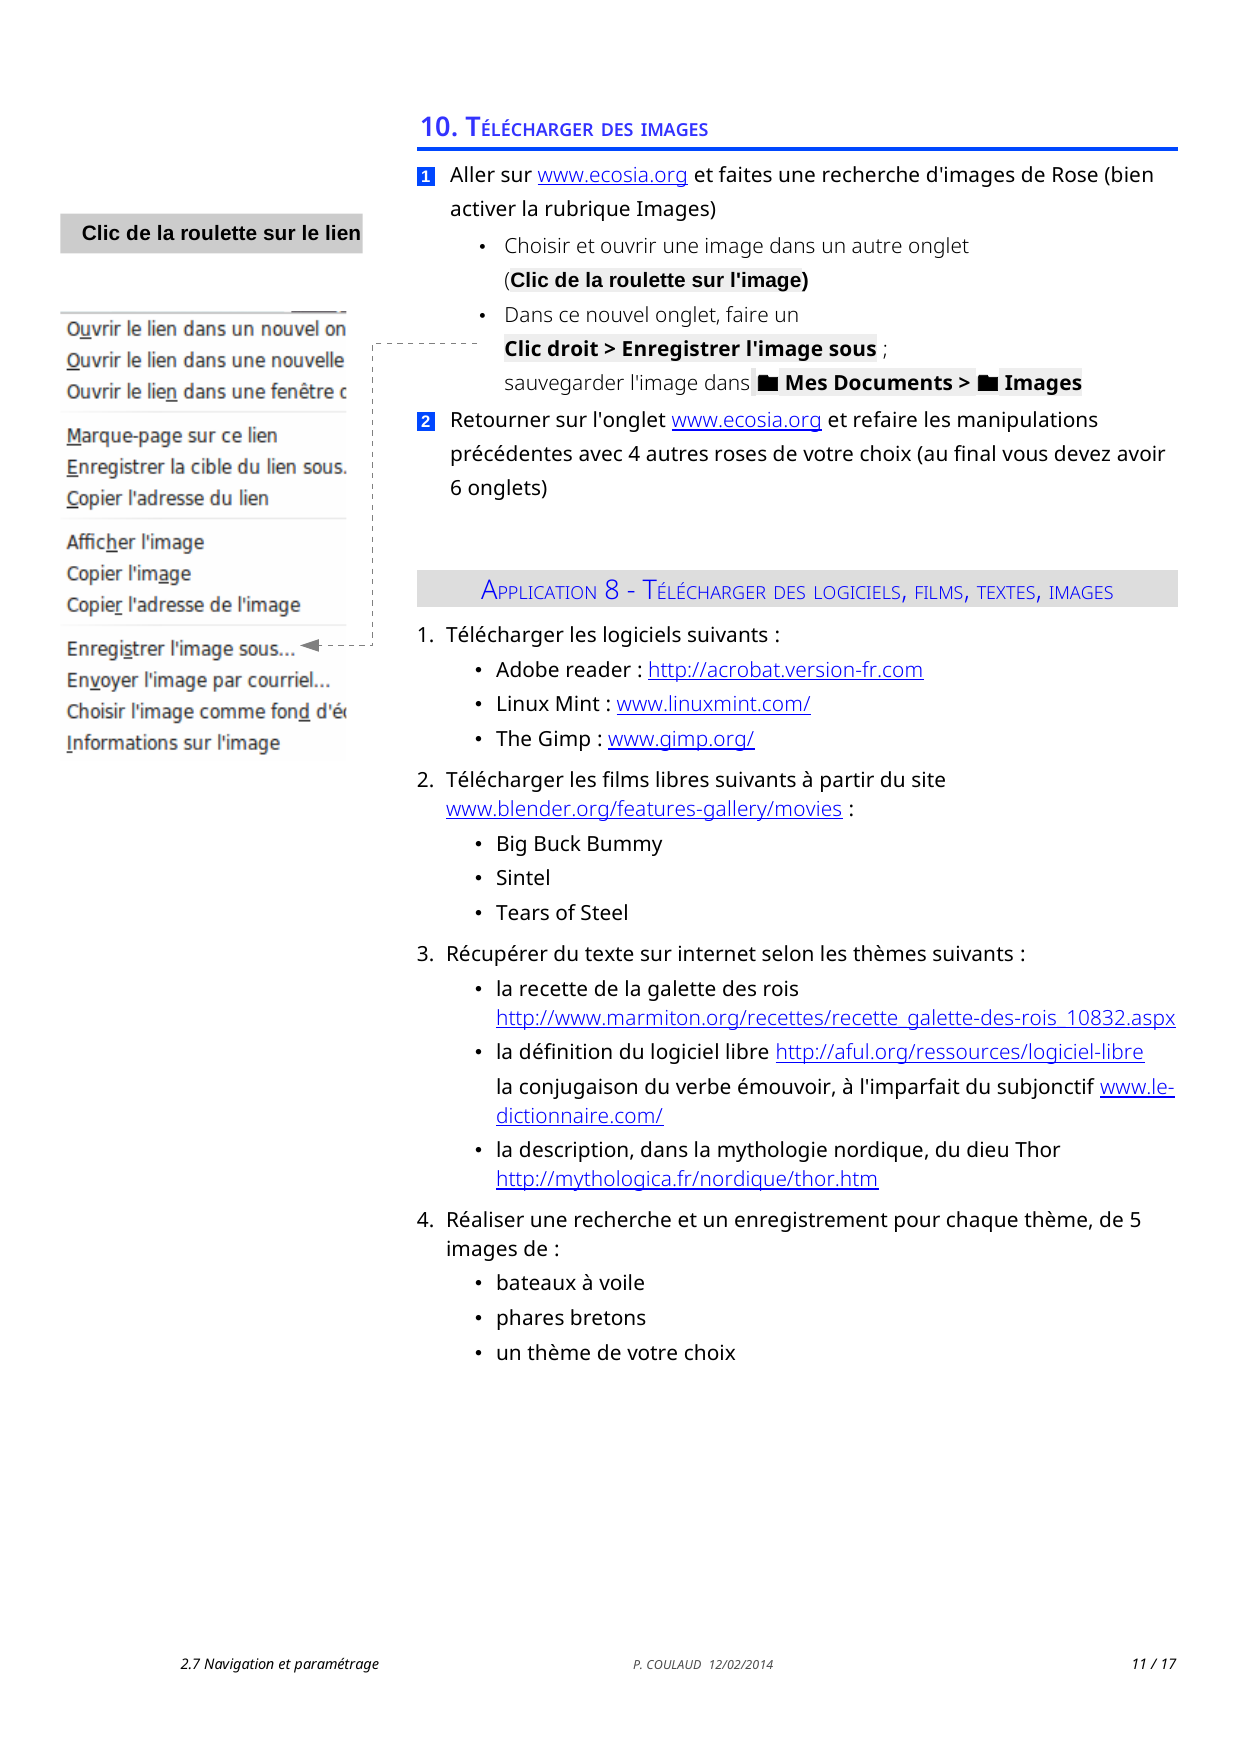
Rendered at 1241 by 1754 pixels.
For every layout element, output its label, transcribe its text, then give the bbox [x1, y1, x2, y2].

list Aller sur www.ecosia.org et faites une recherche d'images de Rose (bien activer la rubrique Images) [417, 159, 1178, 222]
list Adobe reader : http://acrobat.version-fr.com [475, 654, 1178, 683]
list Dans ce nouvel onglet, faire un Clic droit > Enregistrer l'image sous ; sauvegarder l'image dans  Mes Documents >  Images [479, 299, 1178, 396]
list la définition du logiciel libre http://aful.org/ressources/logiciel-libre [475, 1037, 1178, 1066]
list la recette de la galette des rois http://www.marmiton.org/recettes/recette_galette-des-rois_10832.aspx [475, 974, 1178, 1031]
list bateaux à voile [475, 1268, 1178, 1297]
list Retourner sur l'onglet www.ecosia.org et refaire les manipulations précédentes avec 4 autres roses de votre choix (au final vous devez avoir 6 onglets) [417, 405, 1178, 502]
list Tears of Steel [475, 898, 1178, 927]
list Récupérer du texte sur internet selon les thèmes suivants : [417, 939, 1178, 968]
list Big Buck Bummy [475, 828, 1178, 857]
list Sintel [475, 863, 1178, 892]
list Réaliser une recherche et un enregistrement pour chaque thème, de 5 images de : [417, 1205, 1178, 1262]
list phares bretons [475, 1303, 1178, 1332]
list Linux Mint : www.linuxmint.com/ [475, 689, 1178, 718]
subtitle Télécharger des logiciels, films, textes, images [417, 570, 1178, 607]
list Choisir et ouvrir une image dans un autre onglet (Clic de la roulette sur l'image) [479, 231, 1178, 293]
list la description, dans la mythologie nordique, du dieu Thor http://mythologica.fr/nordique/thor.htm [475, 1135, 1178, 1192]
list Télécharger les films libres suivants à partir du site www.blender.org/features-gallery/movies : [417, 765, 1178, 822]
subtitle Télécharger des images [417, 104, 1178, 147]
list la conjugaison du verbe émouvoir, à l'imparfait du subjonctif www.le-dictionnaire.com/ [475, 1072, 1178, 1129]
list The Gimp : www.gimp.org/ [475, 724, 1178, 753]
picture [60, 311, 347, 761]
list Télécharger les logiciels suivants : [417, 620, 1178, 648]
list un thème de votre choix [475, 1338, 1178, 1366]
